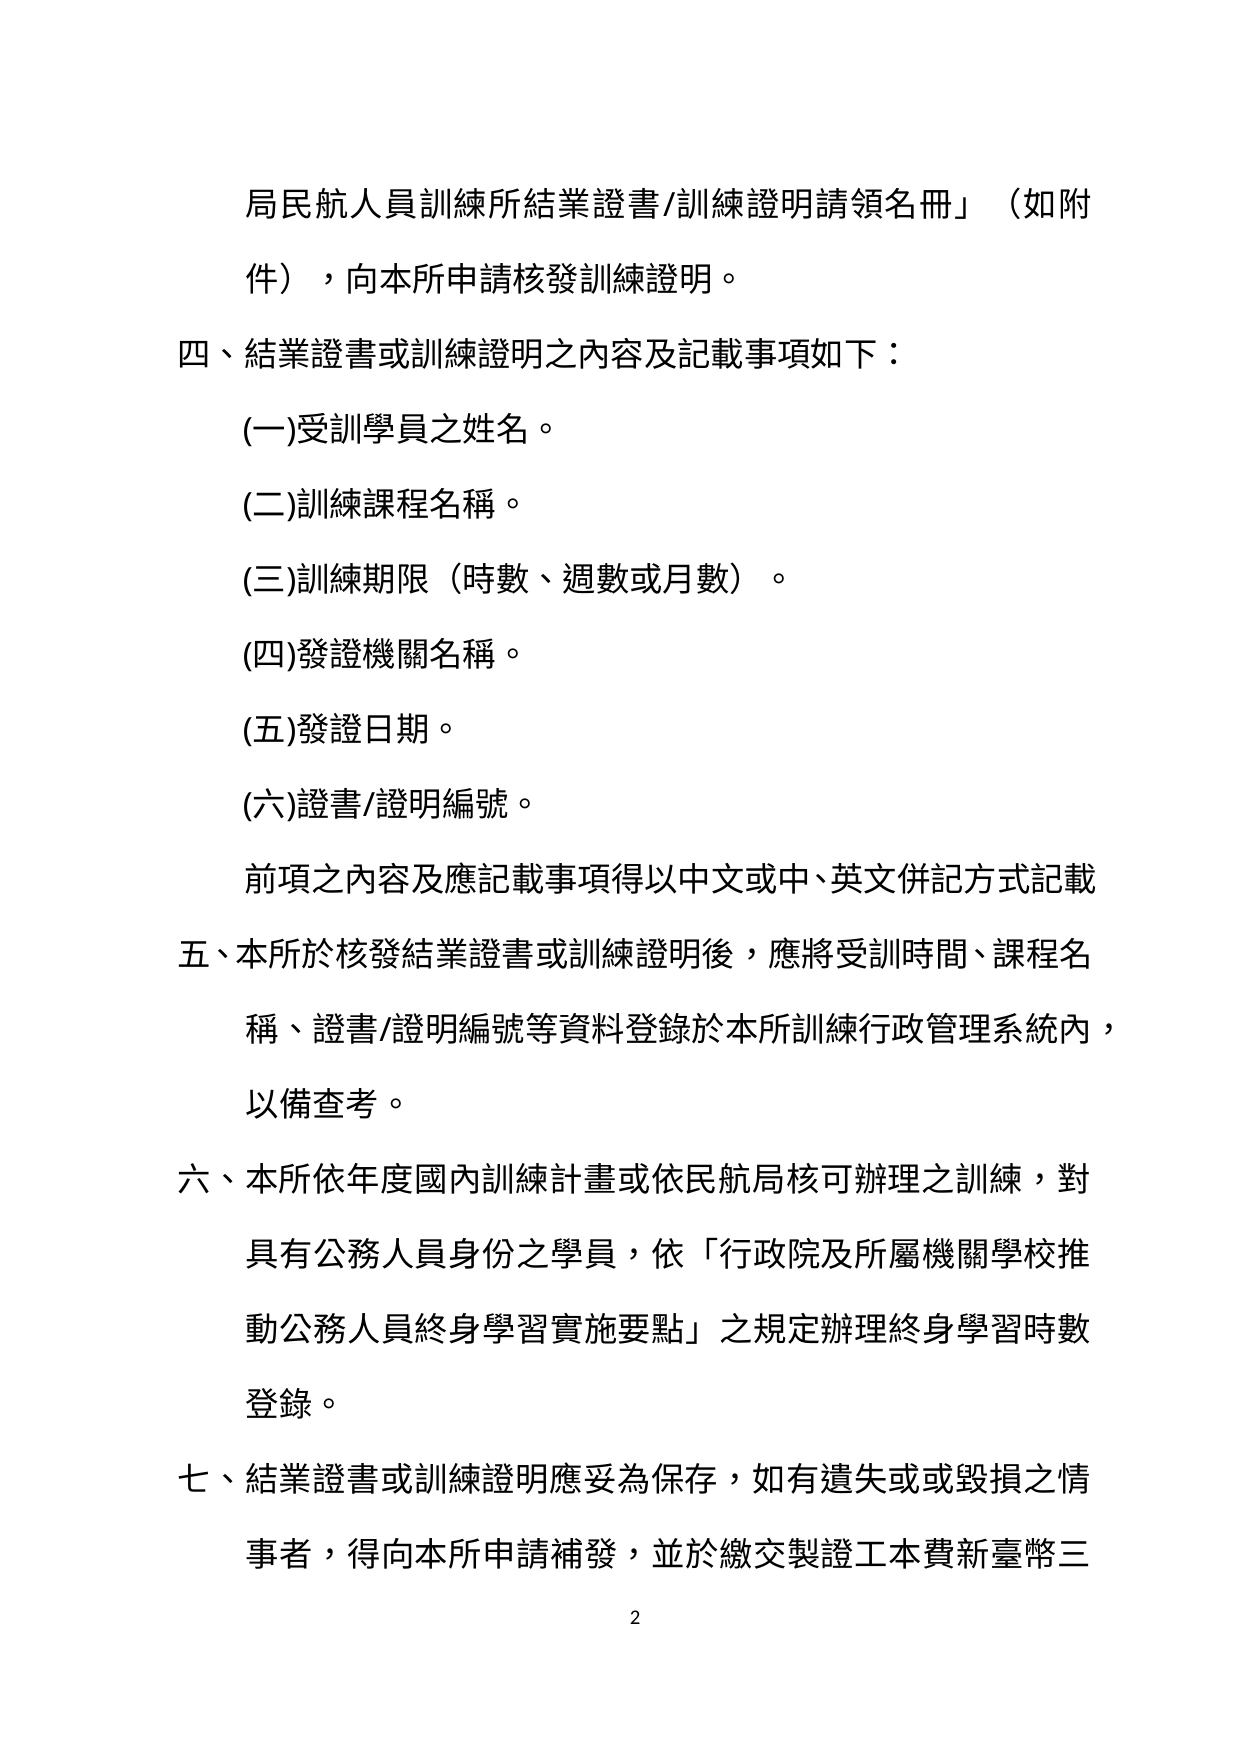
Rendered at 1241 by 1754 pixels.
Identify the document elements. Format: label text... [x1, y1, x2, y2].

text (六)證書/證明編號。 [243, 764, 1092, 839]
text 局民航人員訓練所結業證書/訓練證明請領名冊」（如附件），向本所申請核發訓練證明。 [177, 164, 1092, 314]
text (四)發證機關名稱。 [243, 614, 1092, 689]
text 四、結業證書或訓練證明之內容及記載事項如下： [177, 314, 1092, 389]
text 七、結業證書或訓練證明應妥為保存，如有遺失或或毀損之情事者，得向本所申請補發，並於繳交製證工本費新臺幣三 [177, 1439, 1092, 1589]
text 五、本所於核發結業證書或訓練證明後，應將受訓時間、課程名稱、證書/證明編號等資料登錄於本所訓練行政管理系統內，以備查考。 [177, 914, 1092, 1139]
text 前項之內容及應記載事項得以中文或中、英文併記方式記載。 [244, 839, 1092, 914]
text 六、本所依年度國內訓練計畫或依民航局核可辦理之訓練，對具有公務人員身份之學員，依「行政院及所屬機關學校推動公務人員終身學習實施要點」之規定辦理終身學習時數登錄。 [177, 1139, 1092, 1439]
text (五)發證日期。 [243, 689, 1092, 764]
text (三)訓練期限（時數、週數或月數）。 [243, 539, 1092, 614]
text (一)受訓學員之姓名。 [243, 389, 1092, 464]
text (二)訓練課程名稱。 [243, 464, 1092, 539]
